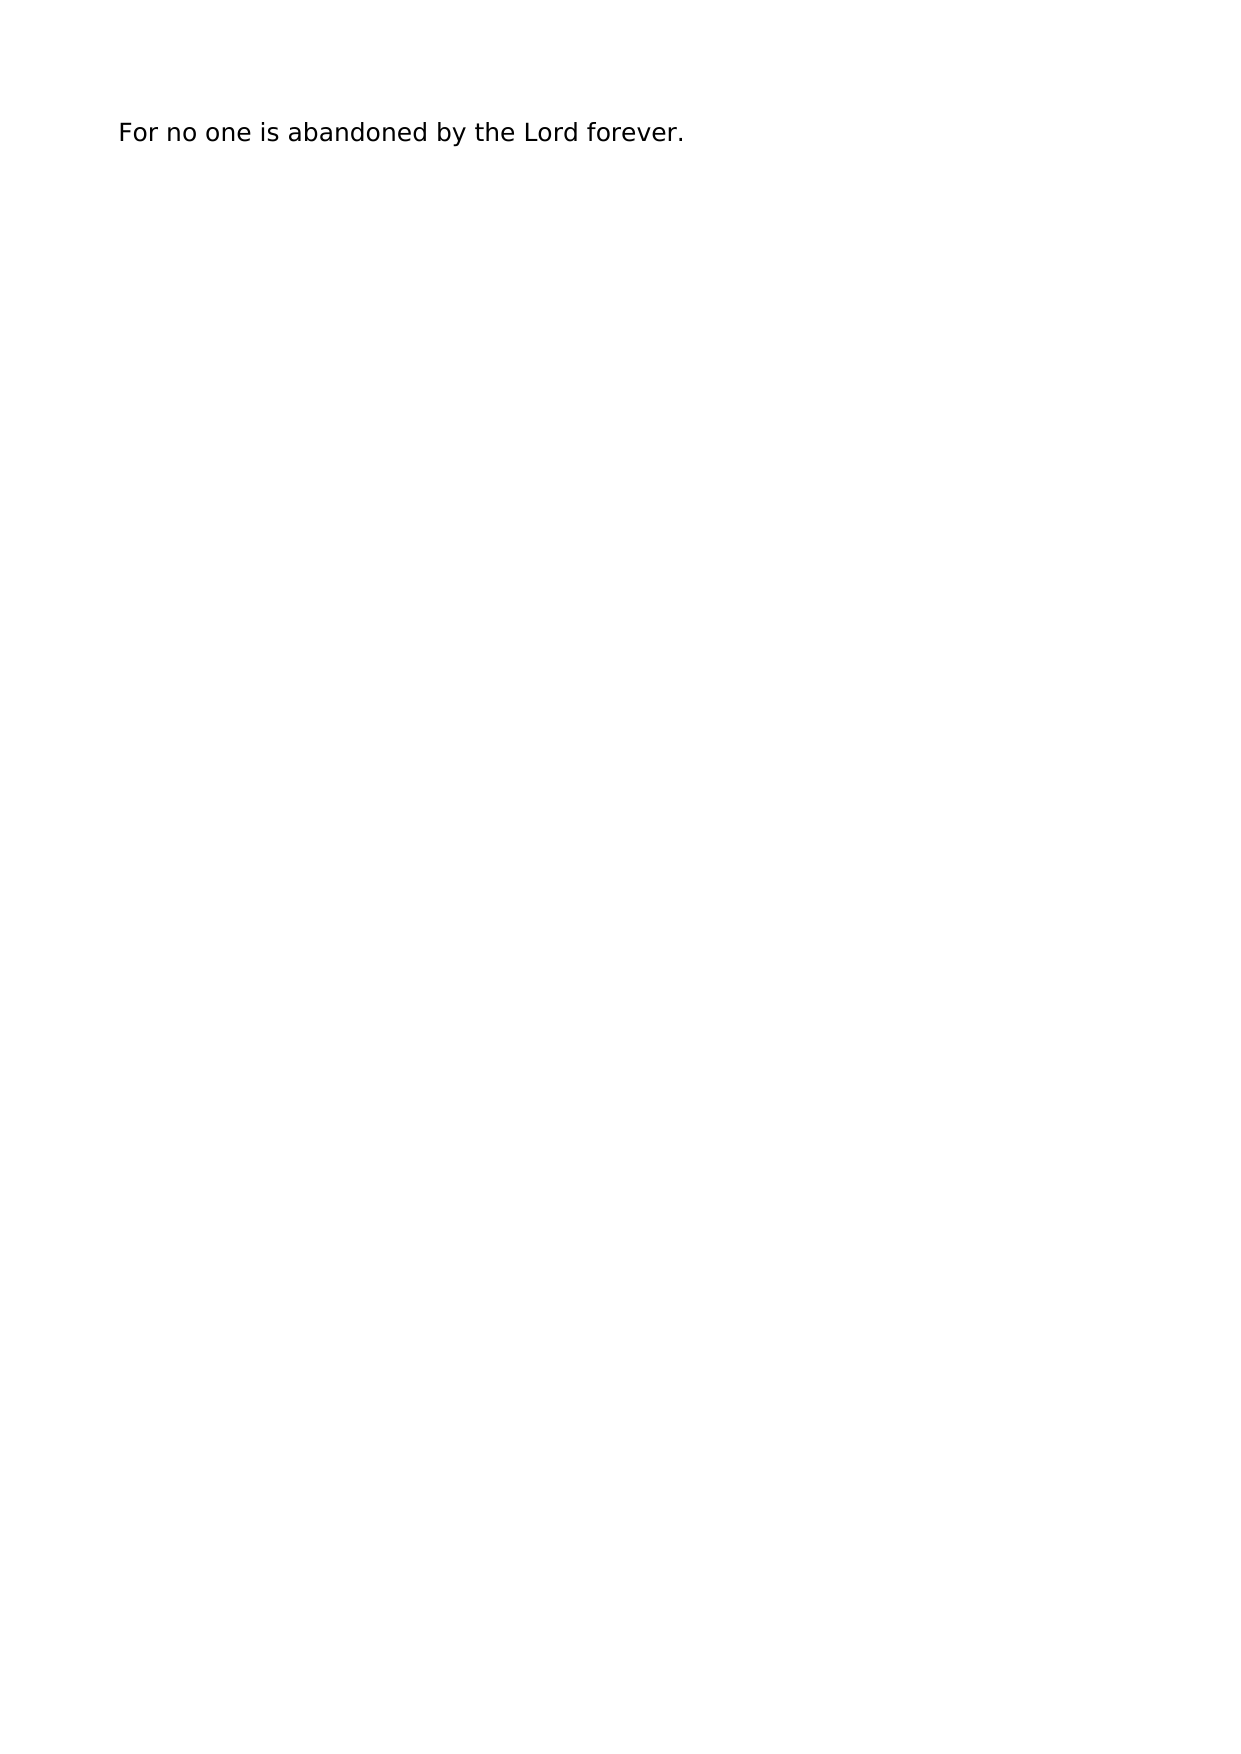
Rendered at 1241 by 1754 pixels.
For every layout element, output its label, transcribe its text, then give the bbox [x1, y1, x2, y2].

text For no one is abandoned by the Lord forever. [118, 118, 1122, 147]
